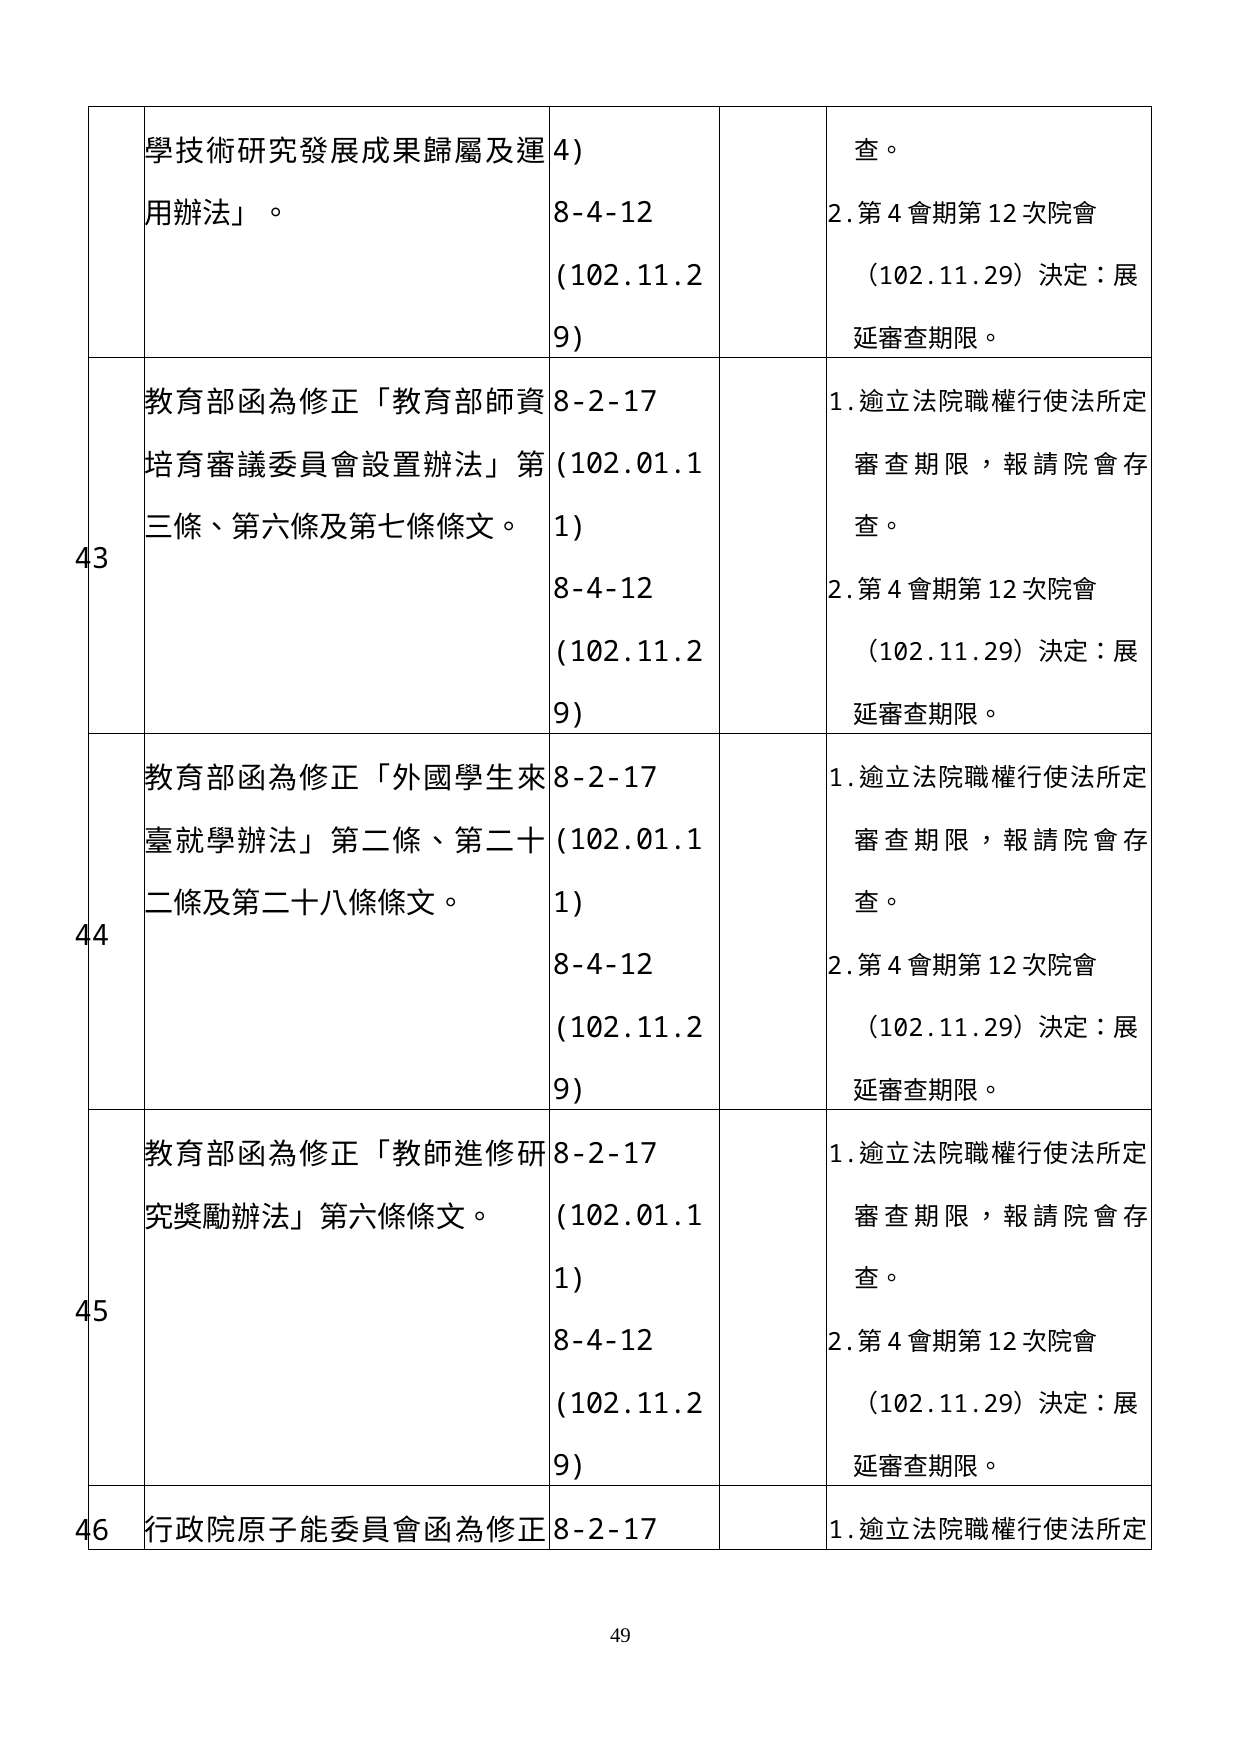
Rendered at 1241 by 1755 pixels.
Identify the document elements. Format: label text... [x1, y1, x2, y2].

table_cell 1.逾立法院職權行使法所定審查期限，報請院會存查。 2.第4會期第12次院會（102.11.29）決定：展延審查期限。 [827, 358, 1151, 733]
table_cell 教育部函為修正「教師進修研究獎勵辦法」第六條條文。 [145, 1110, 549, 1485]
table_cell 8-2-17 (102.01.11) 8-4-12 (102.11.29) [550, 358, 719, 733]
table_cell 教育部函為修正「外國學生來臺就學辦法」第二條、第二十二條及第二十八條條文。 [145, 734, 549, 1109]
table_cell 4) 8-4-12 (102.11.29) [550, 107, 719, 357]
table_cell 1.逾立法院職權行使法所定審查期限，報請院會存查。 2.第4會期第12次院會（102.11.29）決定：展延審查期限。 [827, 1110, 1151, 1485]
table_cell 行政院原子能委員會函為修正 [145, 1486, 549, 1549]
table_cell [89, 358, 144, 733]
table_cell [720, 1486, 826, 1549]
table_cell 8-2-17 (102.01.11) 8-4-12 (102.11.29) [550, 1110, 719, 1485]
table_cell [720, 107, 826, 357]
table_cell 教育部函為修正「教育部師資培育審議委員會設置辦法」第三條、第六條及第七條條文。 [145, 358, 549, 733]
table_cell [720, 358, 826, 733]
table_cell 1.逾立法院職權行使法所定審查期限，報請院會存查。 2.第4會期第12次院會（102.11.29）決定：展延審查期限。 [827, 734, 1151, 1109]
table_cell 學技術研究發展成果歸屬及運用辦法」。 [145, 107, 549, 357]
table_cell 8-2-17 [550, 1486, 719, 1549]
table_cell [89, 107, 144, 357]
table_cell [720, 1110, 826, 1485]
table_cell 8-2-17 (102.01.11) 8-4-12 (102.11.29) [550, 734, 719, 1109]
table_cell [720, 734, 826, 1109]
table_cell 1.逾立法院職權行使法所定 [827, 1486, 1151, 1549]
table_cell 查。 2.第4會期第12次院會（102.11.29）決定：展延審查期限。 [827, 107, 1151, 357]
table_cell [89, 734, 144, 1109]
table_cell [89, 1110, 144, 1485]
table_cell [89, 1486, 144, 1549]
